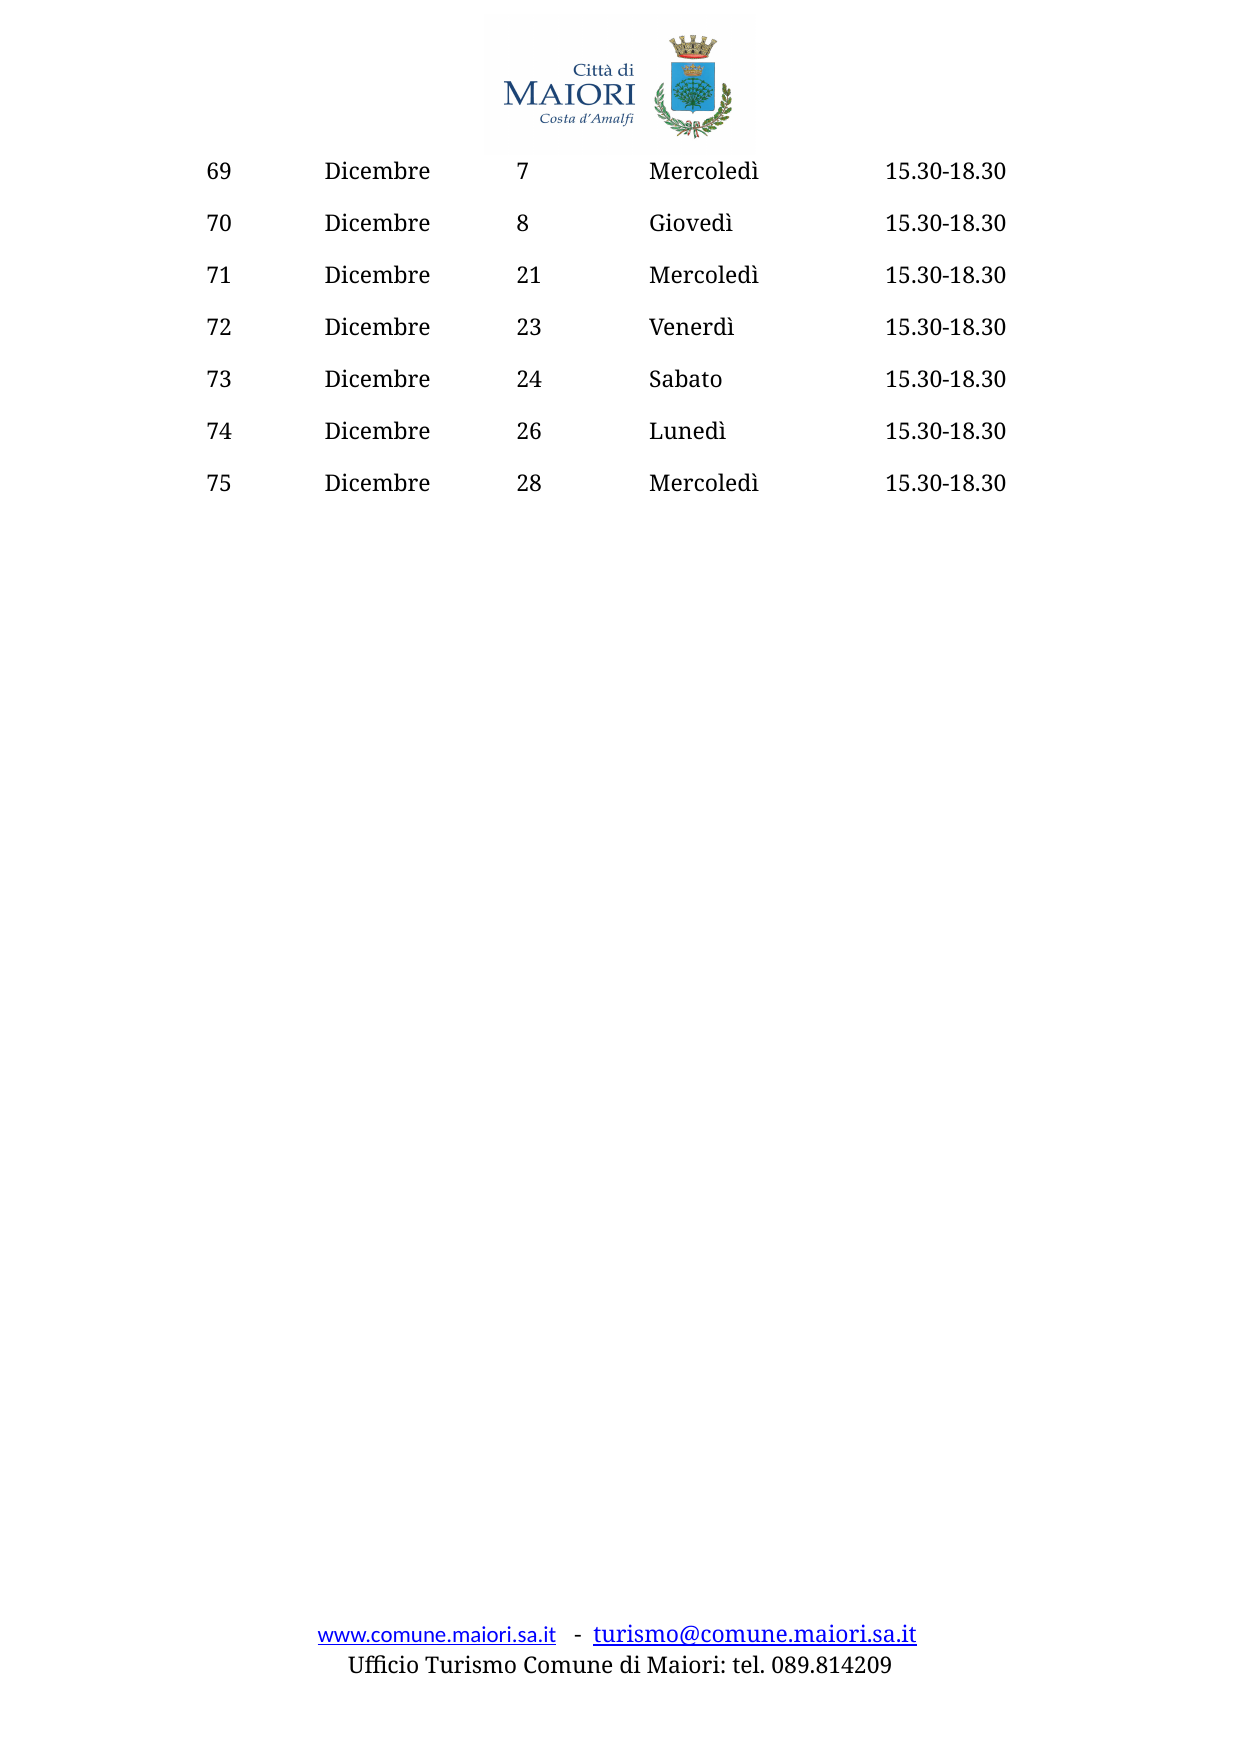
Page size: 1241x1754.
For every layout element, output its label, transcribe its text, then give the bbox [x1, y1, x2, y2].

table_cell 15.30-18.30 [874, 311, 1051, 363]
table_cell 24 [505, 363, 638, 415]
table_cell 15.30-18.30 [874, 259, 1051, 311]
table_cell 7 [505, 155, 638, 207]
table_cell Dicembre [313, 467, 505, 519]
table_cell 74 [195, 415, 313, 467]
text S. Maria de Olearia [118, 644, 1122, 676]
table_cell 70 [195, 207, 313, 259]
table_cell Giovedì [638, 207, 874, 259]
table_cell Sabato [638, 363, 874, 415]
table_cell 15.30-18.30 [874, 363, 1051, 415]
table_cell Dicembre [313, 363, 505, 415]
table_cell 21 [505, 259, 638, 311]
table_cell Dicembre [313, 155, 505, 207]
table_cell 28 [505, 467, 638, 519]
table_cell 8 [505, 207, 638, 259]
table_cell Mercoledì [638, 155, 874, 207]
table_cell 15.30-18.30 [874, 155, 1051, 207]
table_cell Mercoledì [638, 467, 874, 519]
table_cell 23 [505, 311, 638, 363]
table_cell Dicembre [313, 415, 505, 467]
table_cell 75 [195, 467, 313, 519]
table_cell Venerdì [638, 311, 874, 363]
table_cell 15.30-18.30 [874, 467, 1051, 519]
picture [484, 14, 756, 155]
table_cell 26 [505, 415, 638, 467]
table_cell Dicembre [313, 259, 505, 311]
table_cell Mercoledì [638, 259, 874, 311]
table_cell 15.30-18.30 [874, 415, 1051, 467]
table_cell 69 [195, 155, 313, 207]
table_cell 73 [195, 363, 313, 415]
table_cell Dicembre [313, 207, 505, 259]
table_cell 71 [195, 259, 313, 311]
table_cell Dicembre [313, 311, 505, 363]
table_cell Lunedì [638, 415, 874, 467]
table_cell 15.30-18.30 [874, 207, 1051, 259]
table_cell 72 [195, 311, 313, 363]
